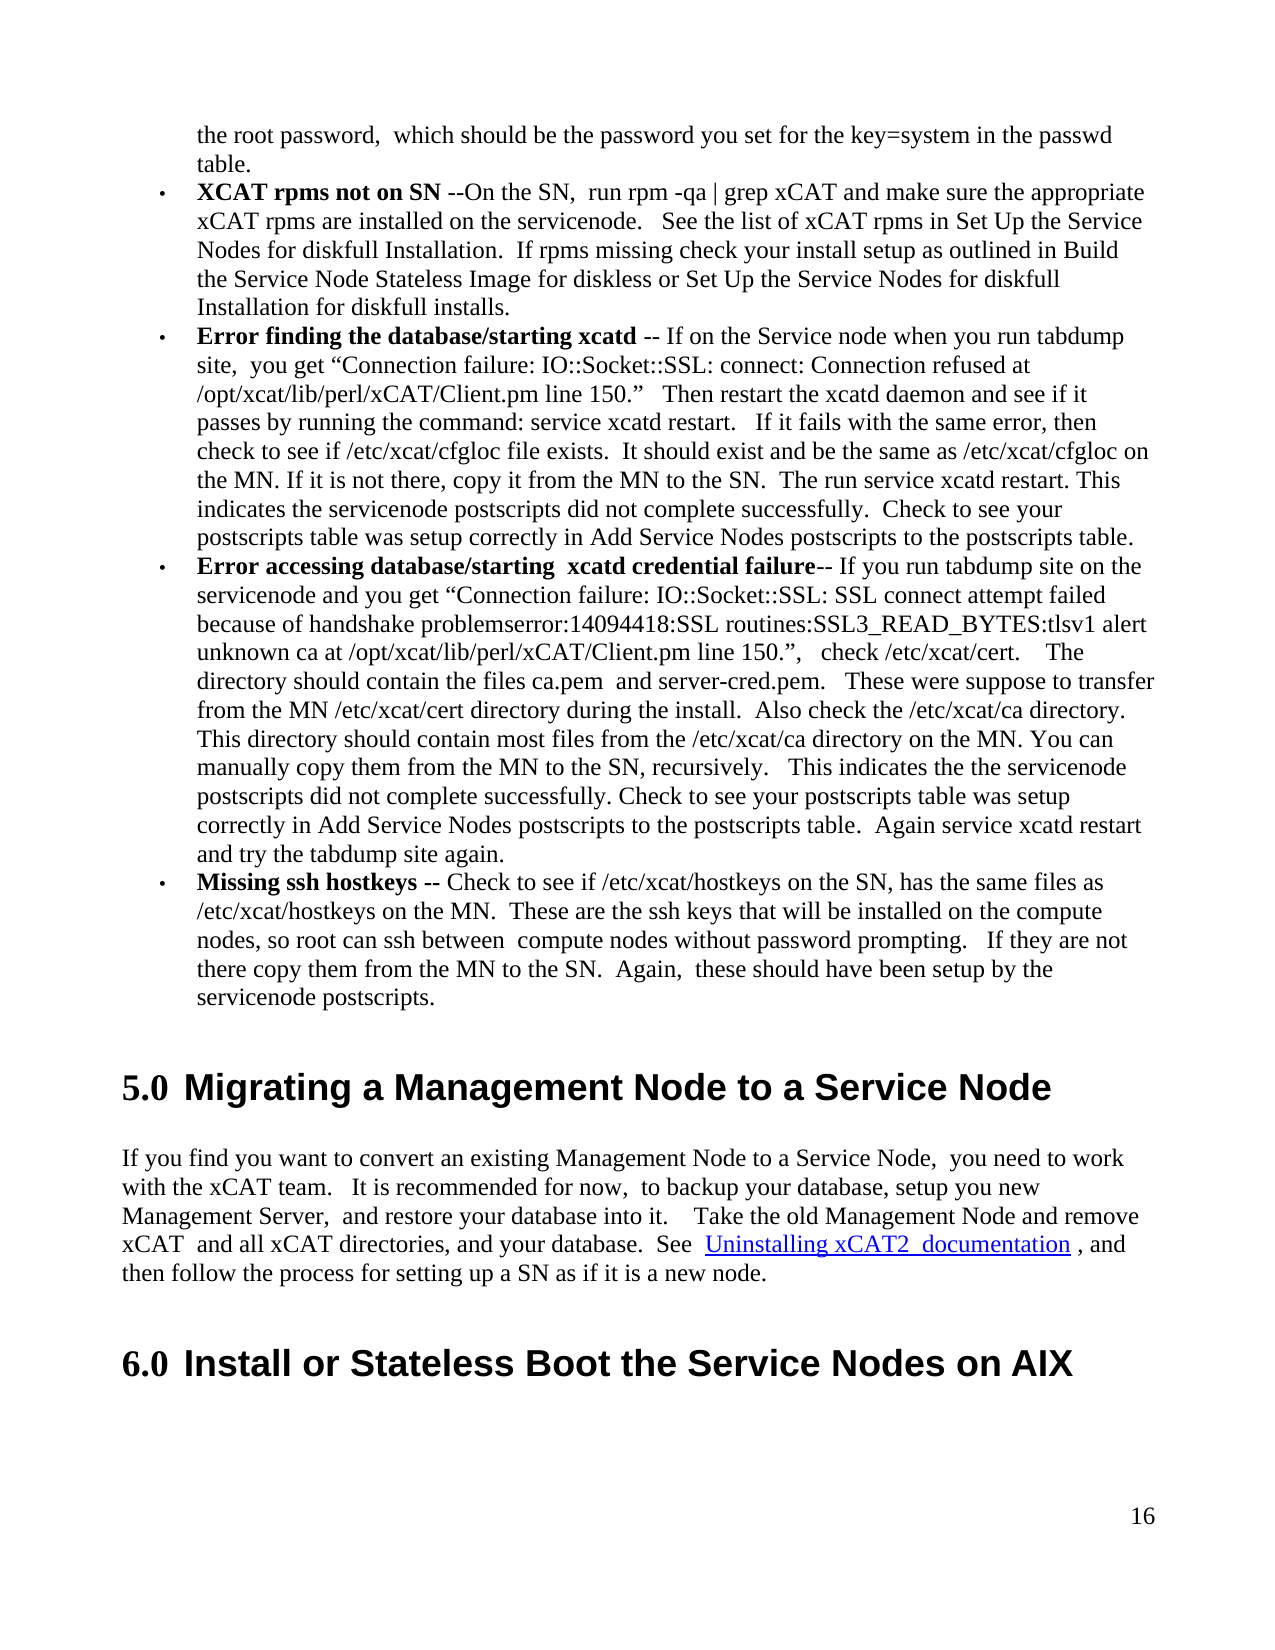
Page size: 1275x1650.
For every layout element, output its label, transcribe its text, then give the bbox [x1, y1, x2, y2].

list the root password, which should be the password you set for the key=system in the passwd table. [159, 120, 1155, 177]
list Error accessing database/starting xcatd credential failure-- If you run tabdump site on the servicenode and you get “Connection failure: IO::Socket::SSL: SSL connect attempt failed because of handshake problemserror:14094418:SSL routines:SSL3_READ_BYTES:tlsv1 alert unknown ca at /opt/xcat/lib/perl/xCAT/Client.pm line 150.”, check /etc/xcat/cert. The directory should contain the files ca.pem and server-cred.pem. These were suppose to transfer from the MN /etc/xcat/cert directory during the install. Also check the /etc/xcat/ca directory. This directory should contain most files from the /etc/xcat/ca directory on the MN. You can manually copy them from the MN to the SN, recursively. This indicates the the servicenode postscripts did not complete successfully. Check to see your postscripts table was setup correctly in Add Service Nodes postscripts to the postscripts table. Again service xcatd restart and try the tabdump site again. [159, 551, 1155, 867]
list Missing ssh hostkeys -- Check to see if /etc/xcat/hostkeys on the SN, has the same files as /etc/xcat/hostkeys on the MN. These are the ssh keys that will be installed on the compute nodes, so root can ssh between compute nodes without password prompting. If they are not there copy them from the MN to the SN. Again, these should have been setup by the servicenode postscripts. [159, 867, 1155, 1011]
list check to see if /etc/xcat/cfgloc file exists. It should exist and be the same as /etc/xcat/cfgloc on the MN. If it is not there, copy it from the MN to the SN. The run service xcatd restart. This indicates the servicenode postscripts did not complete successfully. Check to see your postscripts table was setup correctly in Add Service Nodes postscripts to the postscripts table. [159, 436, 1155, 551]
list Error finding the database/starting xcatd -- If on the Service node when you run tabdump site, you get “Connection failure: IO::Socket::SSL: connect: Connection refused at /opt/xcat/lib/perl/xCAT/Client.pm line 150.” Then restart the xcatd daemon and see if it passes by running the command: service xcatd restart. If it fails with the same error, then [159, 321, 1155, 436]
text If you find you want to convert an existing Management Node to a Service Node, you need to work with the xCAT team. It is recommended for now, to backup your database, setup you new Management Server, and restore your database into it. Take the old Management Node and remove xCAT and all xCAT directories, and your database. See Uninstalling xCAT2 documentation , and then follow the process for setting up a SN as if it is a new node. [122, 1143, 1155, 1287]
list XCAT rpms not on SN --On the SN, run rpm -qa | grep xCAT and make sure the appropriate xCAT rpms are installed on the servicenode. See the list of xCAT rpms in Set Up the Service Nodes for diskfull Installation. If rpms missing check your install setup as outlined in Build the Service Node Stateless Image for diskless or Set Up the Service Nodes for diskfull Installation for diskfull installs. [159, 177, 1155, 321]
subtitle Install or Stateless Boot the Service Nodes on AIX [122, 1341, 1155, 1384]
subtitle Migrating a Management Node to a Service Node [122, 1065, 1155, 1108]
